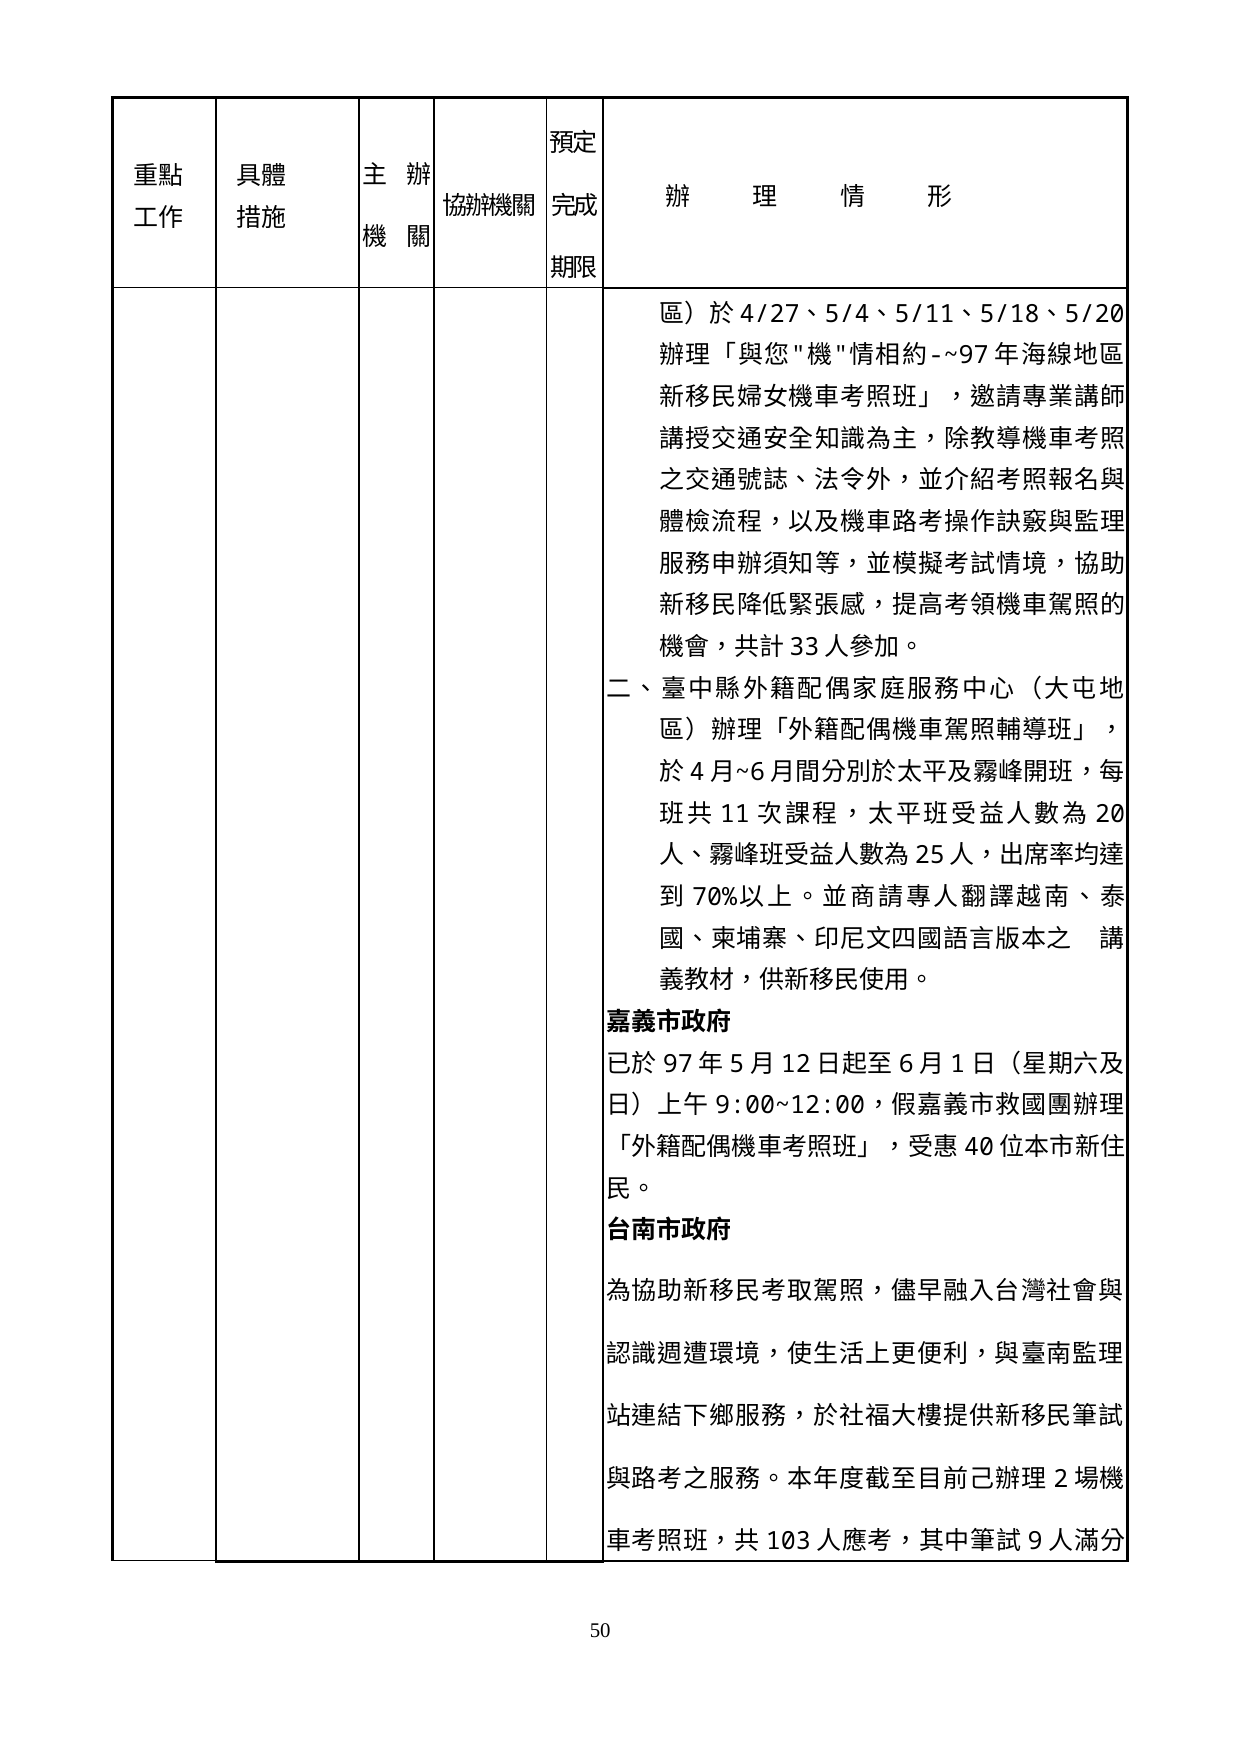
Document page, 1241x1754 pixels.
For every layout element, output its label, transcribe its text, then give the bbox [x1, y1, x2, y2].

table_header 重點工作 [114, 99, 215, 287]
table_cell [547, 288, 602, 1560]
table_header 辦 理 情 形 [604, 99, 1126, 287]
table_cell [217, 288, 358, 1560]
table_header 具體 措施 [217, 99, 358, 287]
table_header 主 辦 機 關 [360, 99, 433, 287]
table_cell [435, 288, 546, 1560]
table_header 協辦機關 [435, 99, 546, 287]
table_cell [360, 288, 433, 1560]
table_cell 區）於4/27、5/4、5/11、5/18、5/20辦理「與您"機"情相約-~97年海線地區新移民婦女機車考照班」，邀請專業講師講授交通安全知識為主，除教導機車考照之交通號誌、法令外，並介紹考照報名與體檢流程，以及機車路考操作訣竅與監理服務申辦須知等，並模擬考試情境，協助新移民降低緊張感，提高考領機車駕照的機會，共計33人參加。 二、臺中縣外籍配偶家庭服務中心（大屯地區）辦理「外籍配偶機車駕照輔導班」，於4月~6月間分別於太平及霧峰開班，每班共11次課程，太平班受益人數為20人、霧峰班受益人數為25人，出席率均達到70%以上。並商請專人翻譯越南、泰國、柬埔寨、印尼文四國語言版本之 講義教材，供新移民使用。 嘉義市政府 已於97年5月12日起至6月1日（星期六及日）上午9:00~12:00，假嘉義市救國團辦理「外籍配偶機車考照班」，受惠40位本市新住民。 台南市政府 為協助新移民考取駕照，儘早融入台灣社會與認識週遭環境，使生活上更便利，與臺南監理站連結下鄉服務，於社福大樓提供新移民筆試與路考之服務。本年度截至目前己辦理2場機車考照班，共103人應考，其中筆試9人滿分 [604, 289, 1126, 1560]
table_cell [114, 288, 215, 1560]
table_header 預定 完成期限 [547, 99, 602, 287]
